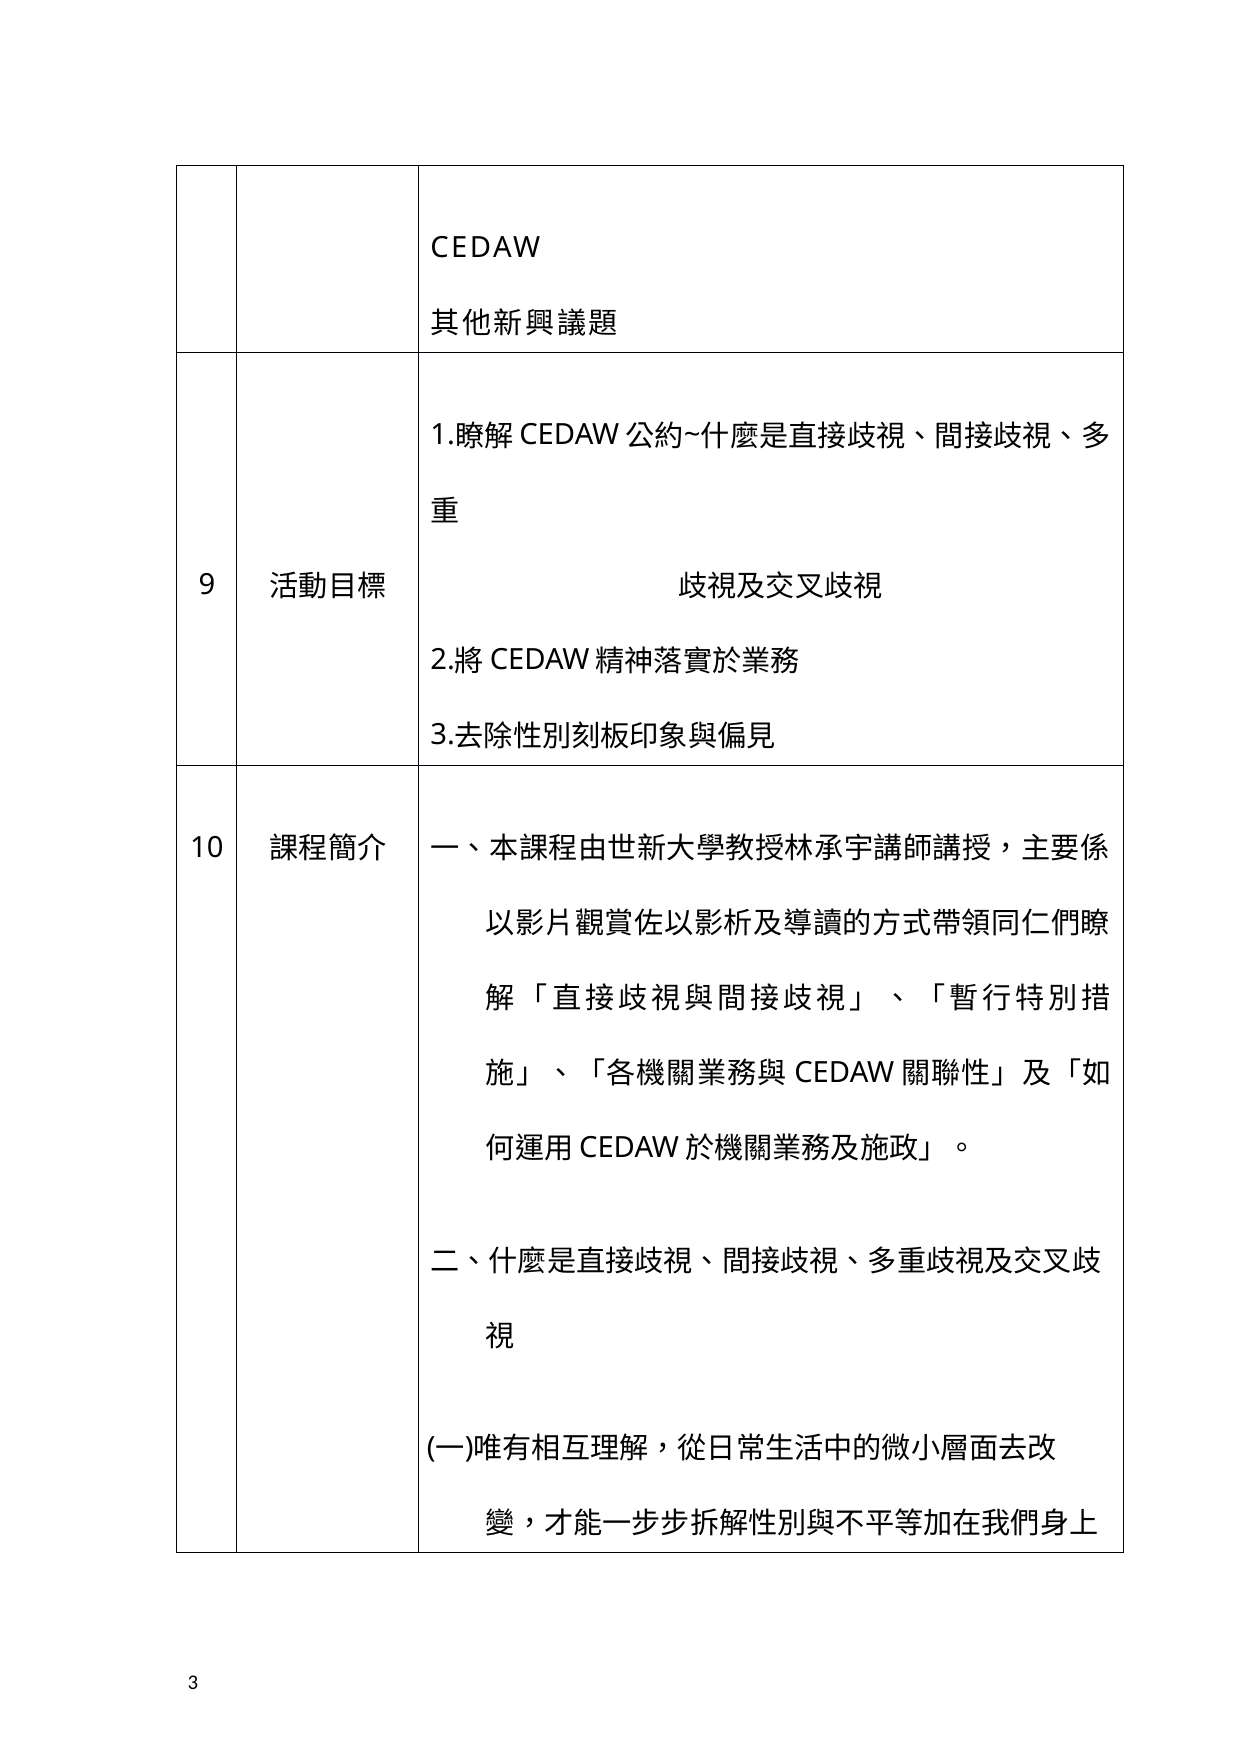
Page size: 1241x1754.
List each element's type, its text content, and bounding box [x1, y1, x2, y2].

table_cell 1.瞭解CEDAW公約~什麼是直接歧視、間接歧視、多重 歧視及交叉歧視 2.將CEDAW精神落實於業務 3.去除性別刻板印象與偏見 [419, 353, 1123, 764]
table_cell [237, 166, 418, 352]
table_cell 課程簡介 [237, 766, 418, 1552]
table_cell CEDAW 其他新興議題 [419, 166, 1123, 352]
table_cell [177, 166, 236, 352]
table_cell 一、本課程由世新大學教授林承宇講師講授，主要係 以影片觀賞佐以影析及導讀的方式帶領同仁們瞭解「直接歧視與間接歧視」、「暫行特別措施」、「各機關業務與CEDAW關聯性」及「如何運用CEDAW於機關業務及施政」。 二、什麼是直接歧視、間接歧視、多重歧視及交叉歧視 (一)唯有相互理解，從日常生活中的微小層面去改變，才能一步步拆解性別與不平等加在我們身上 [419, 766, 1123, 1552]
table_cell 9 [177, 353, 236, 764]
table_cell 活動目標 [237, 353, 418, 764]
table_cell 10 [177, 766, 236, 1552]
